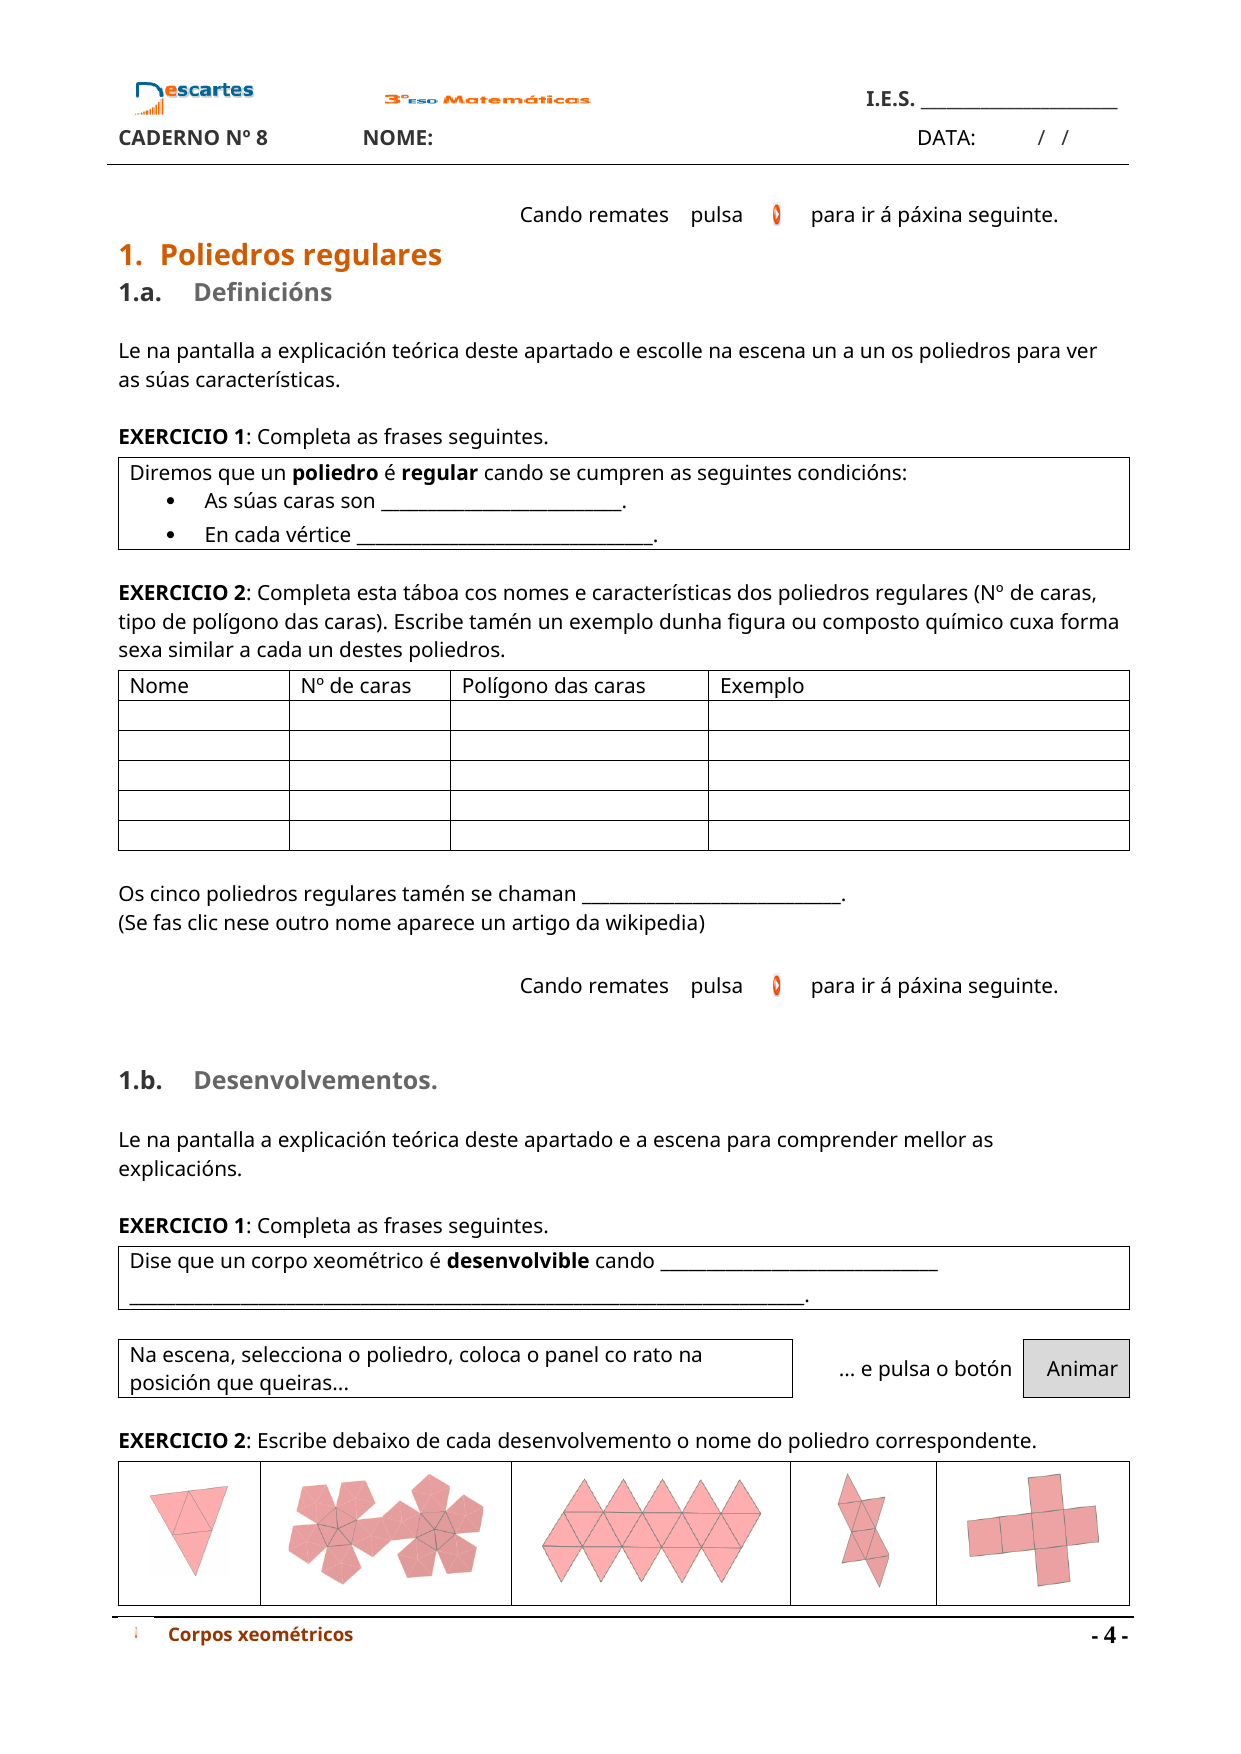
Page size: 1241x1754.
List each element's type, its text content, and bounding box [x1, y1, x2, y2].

table_cell [709, 761, 1129, 790]
table_header Polígono das caras [451, 671, 708, 699]
picture [150, 1485, 229, 1577]
table_header para ir á páxina seguinte. [805, 194, 1134, 234]
table_cell [709, 701, 1129, 729]
table_header Na escena, selecciona o poliedro, coloca o panel co rato na posición que queiras... [119, 1340, 792, 1397]
table_cell [290, 761, 450, 790]
table_header pulsa [675, 194, 749, 234]
text EXERCICIO 2: Escribe debaixo de cada desenvolvemento o nome do poliedro correspondente. [118, 1427, 1122, 1455]
text EXERCICIO 2: Completa esta táboa cos nomes e características dos poliedros regulares (Nº de caras, tipo de polígono das caras). Escribe tamén un exemplo dunha figura ou composto químico cuxa forma sexa similar a cada un destes poliedros. [118, 578, 1122, 664]
table_header Animar [1024, 1340, 1129, 1397]
table_cell [709, 821, 1129, 850]
table_header [749, 965, 804, 1006]
table_header [512, 1462, 790, 1605]
table_cell [451, 761, 708, 790]
table_header Cando remates [112, 194, 675, 234]
table_cell [119, 731, 289, 760]
text EXERCICIO 1: Completa as frases seguintes. [118, 1211, 1122, 1239]
text Le na pantalla a explicación teórica deste apartado e a escena para comprender mellor as explicacións. [118, 1126, 1122, 1182]
table_header para ir á páxina seguinte. [805, 965, 1134, 1006]
text Le na pantalla a explicación teórica deste apartado e escolle na escena un a un os poliedros para ver as súas características. [118, 337, 1122, 393]
picture [965, 1471, 1100, 1590]
picture [134, 1626, 138, 1638]
table_header Dise que un corpo xeométrico é desenvolvible cando ______________________________ _________________________________________________________________________. [119, 1247, 1129, 1309]
table_header [119, 1462, 260, 1605]
text 1.b. Desenvolvementos. [118, 1063, 1122, 1097]
table_cell [119, 761, 289, 790]
table_header Diremos que un poliedro é regular cando se cumpren as seguintes condicións: [119, 458, 1129, 486]
table_header [791, 1462, 936, 1605]
table_header [937, 1462, 1129, 1605]
text Os cinco poliedros regulares tamén se chaman ____________________________. [118, 879, 1122, 908]
table_header Nº de caras [290, 671, 450, 699]
table_cell [290, 701, 450, 729]
table_cell [119, 701, 289, 729]
picture [772, 202, 781, 226]
table_cell [290, 821, 450, 850]
table_cell [451, 731, 708, 760]
picture [288, 1473, 484, 1589]
list Poliedros regulares [118, 234, 1122, 274]
table_cell [709, 791, 1129, 820]
text EXERCICIO 1: Completa as frases seguintes. [118, 422, 1122, 450]
table_cell [290, 731, 450, 760]
table_header pulsa [675, 965, 749, 1006]
table_cell [451, 701, 708, 729]
table_cell [451, 791, 708, 820]
picture [772, 973, 781, 997]
table_cell [119, 791, 289, 820]
table_header [261, 1462, 511, 1605]
table_header ... e pulsa o botón [793, 1339, 1023, 1397]
table_header Nome [119, 671, 289, 699]
table_cell [709, 731, 1129, 760]
table_cell As súas caras son __________________________. En cada vértice ________________________________. [119, 486, 1129, 549]
text (Se fas clic nese outro nome aparece un artigo da wikipedia) [118, 908, 1122, 936]
table_cell [451, 821, 708, 850]
text 1.a. Definicións [118, 274, 1122, 308]
picture [837, 1472, 890, 1589]
table_header Cando remates [112, 965, 675, 1006]
picture [134, 82, 257, 115]
table_header [749, 194, 804, 234]
table_cell [290, 791, 450, 820]
picture [540, 1478, 762, 1583]
table_header Exemplo [709, 671, 1129, 699]
table_cell [119, 821, 289, 850]
